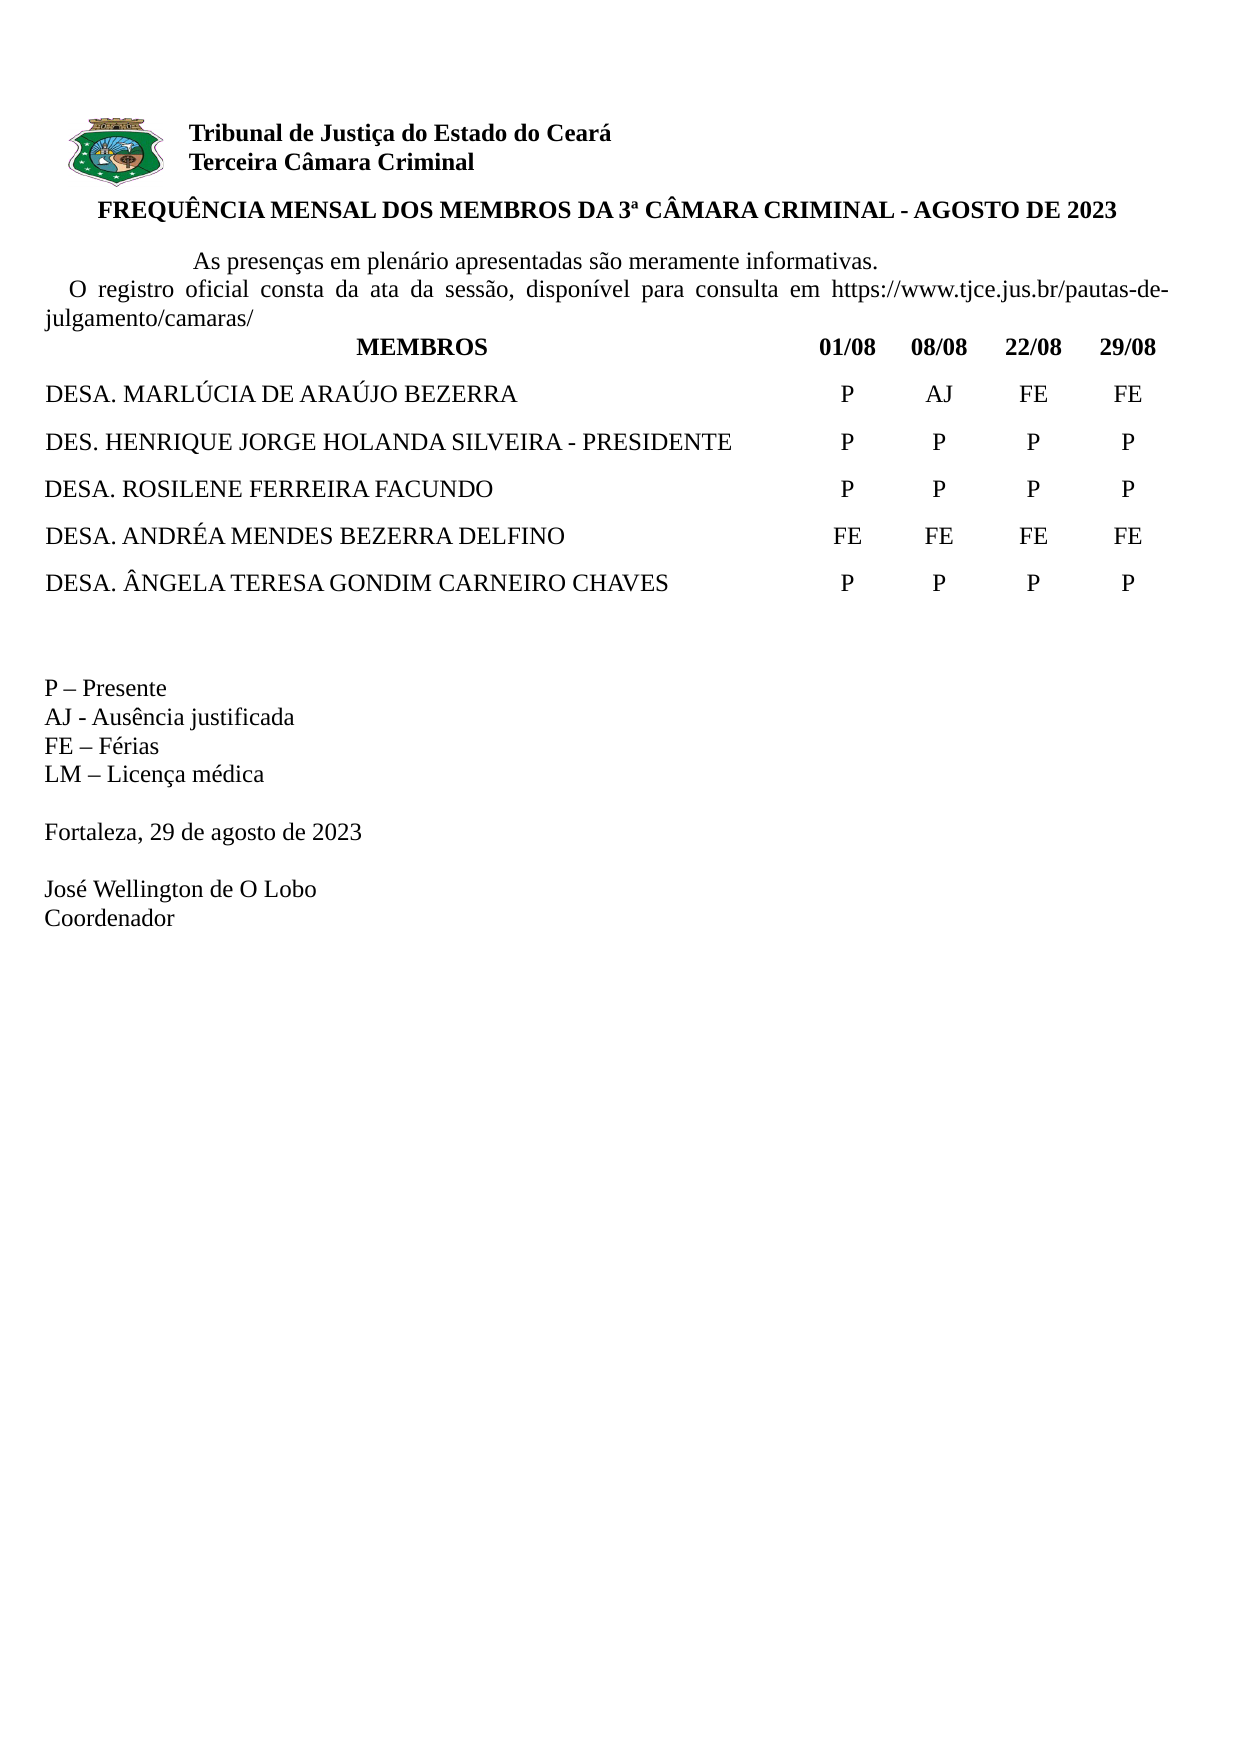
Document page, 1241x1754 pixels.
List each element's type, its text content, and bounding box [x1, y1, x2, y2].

table_cell 29/08 [1084, 332, 1172, 379]
text P – Presente [44, 673, 1122, 702]
text AJ - Ausência justificada [44, 702, 1122, 731]
table_cell P [800, 379, 895, 427]
table_cell P [800, 427, 895, 474]
table_cell MEMBROS [44, 332, 800, 379]
table_cell As presenças em plenário apresentadas são meramente informativas. O registro oficial consta da ata da sessão, disponível para consulta em https://www.tjce.jus.br/pautas-de-julgamento/camaras/ [44, 246, 1172, 332]
text Fortaleza, 29 de agosto de 2023 [44, 817, 1122, 846]
table_cell FE [1084, 379, 1172, 427]
table_cell P [895, 427, 983, 474]
table_header [44, 118, 187, 195]
table_cell DES. HENRIQUE JORGE HOLANDA SILVEIRA - PRESIDENTE [44, 427, 800, 474]
table_cell P [895, 569, 983, 616]
table_cell FE [895, 521, 983, 568]
table_cell DESA. ÂNGELA TERESA GONDIM CARNEIRO CHAVES [44, 569, 800, 616]
table_cell AJ [895, 379, 983, 427]
table_cell P [983, 569, 1084, 616]
table_header Tribunal de Justiça do Estado do Ceará Terceira Câmara Criminal [188, 118, 1172, 195]
table_cell 01/08 [800, 332, 895, 379]
table_cell P [1084, 474, 1172, 521]
text FE – Férias [44, 731, 1122, 759]
text José Wellington de O Lobo [44, 874, 1122, 903]
table_cell FREQUÊNCIA MENSAL DOS MEMBROS DA 3ª CÂMARA CRIMINAL - AGOSTO DE 2023 [44, 195, 1172, 246]
table_cell FE [1084, 521, 1172, 568]
table_cell P [800, 569, 895, 616]
table_cell P [1084, 569, 1172, 616]
table_cell P [983, 474, 1084, 521]
table_cell FE [983, 379, 1084, 427]
text Coordenador [44, 903, 1122, 932]
table_cell P [800, 474, 895, 521]
picture [68, 118, 164, 187]
table_cell P [895, 474, 983, 521]
table_cell DESA. ROSILENE FERREIRA FACUNDO [44, 474, 800, 521]
table_cell DESA. ANDRÉA MENDES BEZERRA DELFINO [44, 521, 800, 568]
table_cell 08/08 [895, 332, 983, 379]
text LM – Licença médica [44, 759, 1122, 788]
table_cell FE [800, 521, 895, 568]
table_cell FE [983, 521, 1084, 568]
table_cell P [1084, 427, 1172, 474]
table_cell 22/08 [983, 332, 1084, 379]
table_cell P [983, 427, 1084, 474]
table_cell DESA. MARLÚCIA DE ARAÚJO BEZERRA [44, 379, 800, 427]
